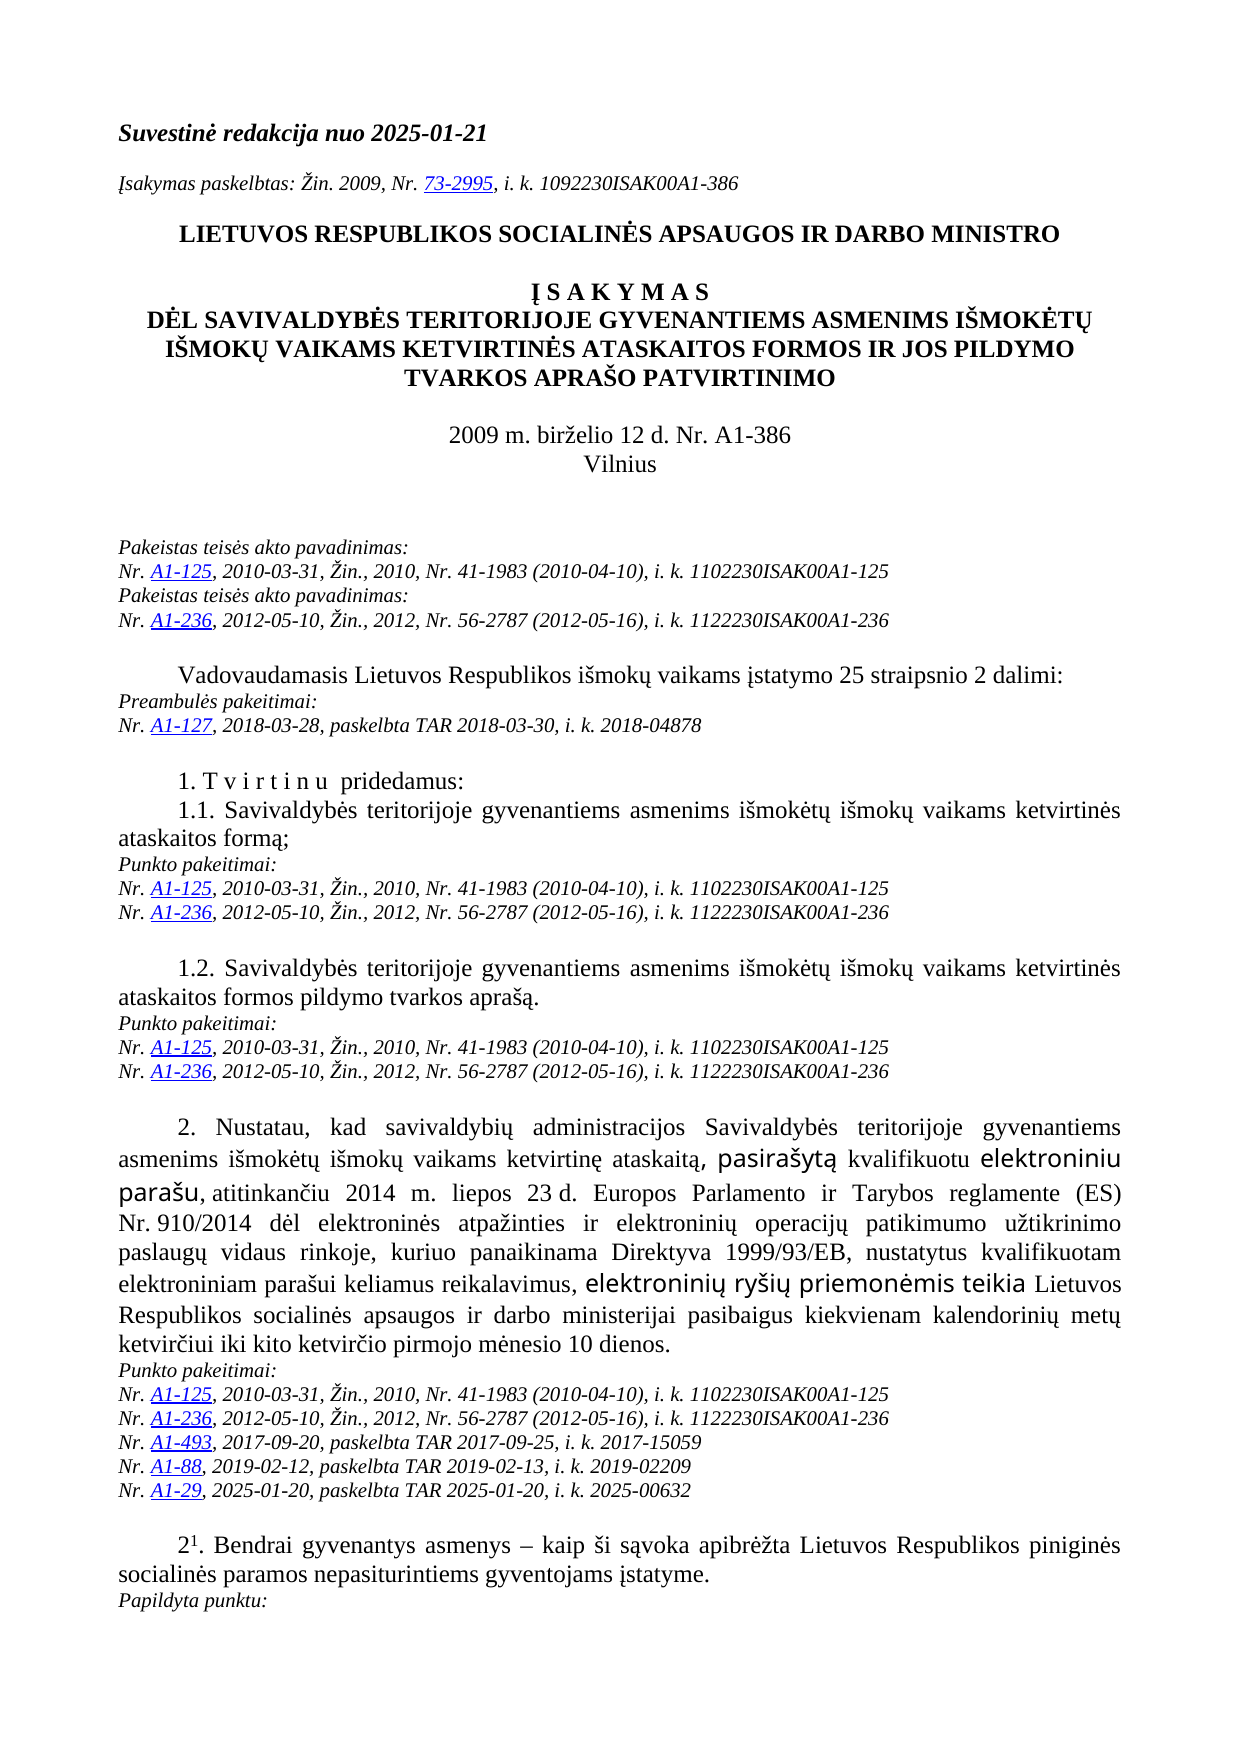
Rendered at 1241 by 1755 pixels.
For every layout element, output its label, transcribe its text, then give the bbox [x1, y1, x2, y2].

text Nr. A1-125, 2010-03-31, Žin., 2010, Nr. 41-1983 (2010-04-10), i. k. 1102230ISAK00A1-125 [118, 876, 1122, 900]
text 1.1. Savivaldybės teritorijoje gyvenantiems asmenims išmokėtų išmokų vaikams ketvirtinės ataskaitos formą; [118, 795, 1122, 852]
text Nr. A1-236, 2012-05-10, Žin., 2012, Nr. 56-2787 (2012-05-16), i. k. 1122230ISAK00A1-236 [118, 1406, 1122, 1430]
text 1. Tvirtinu pridedamus: [118, 766, 1122, 795]
text Nr. A1-125, 2010-03-31, Žin., 2010, Nr. 41-1983 (2010-04-10), i. k. 1102230ISAK00A1-125 [118, 1382, 1122, 1406]
text DĖL SAVIVALDYBĖS TERITORIJOJE GYVENANTIEMS ASMENIMS IŠMOKĖTŲ IŠMOKŲ VAIKAMS KETVIRTINĖS ATASKAITOS FORMOS IR JOS PILDYMO TVARKOS APRAŠO PATVIRTINIMO [118, 305, 1122, 392]
text Nr. A1-125, 2010-03-31, Žin., 2010, Nr. 41-1983 (2010-04-10), i. k. 1102230ISAK00A1-125 [118, 1035, 1122, 1059]
text Nr. A1-236, 2012-05-10, Žin., 2012, Nr. 56-2787 (2012-05-16), i. k. 1122230ISAK00A1-236 [118, 1059, 1122, 1083]
text Nr. A1-88, 2019-02-12, paskelbta TAR 2019-02-13, i. k. 2019-02209 [118, 1454, 1122, 1478]
text 1.2. Savivaldybės teritorijoje gyvenantiems asmenims išmokėtų išmokų vaikams ketvirtinės ataskaitos formos pildymo tvarkos aprašą. [118, 953, 1122, 1011]
text 2009 m. birželio 12 d. Nr. A1-386 [118, 420, 1122, 449]
text 21. Bendrai gyvenantys asmenys – kaip ši sąvoka apibrėžta Lietuvos Respublikos piniginės socialinės paramos nepasiturintiems gyventojams įstatyme. [118, 1531, 1122, 1588]
text Punkto pakeitimai: [118, 1357, 1122, 1382]
text Įsakymas paskelbtas: Žin. 2009, Nr. 73-2995, i. k. 1092230ISAK00A1-386 [118, 171, 1122, 195]
text Suvestinė redakcija nuo 2025-01-21 [118, 118, 1122, 147]
text Papildyta punktu: [118, 1588, 1122, 1612]
text Nr. A1-29, 2025-01-20, paskelbta TAR 2025-01-20, i. k. 2025-00632 [118, 1478, 1122, 1502]
text Nr. A1-125, 2010-03-31, Žin., 2010, Nr. 41-1983 (2010-04-10), i. k. 1102230ISAK00A1-125 [118, 559, 1122, 583]
text Pakeistas teisės akto pavadinimas: [118, 535, 1122, 559]
text 2. Nustatau, kad savivaldybių administracijos Savivaldybės teritorijoje gyvenantiems asmenims išmokėtų išmokų vaikams ketvirtinę ataskaitą, pasirašytą kvalifikuotu elektroniniu parašu, atitinkančiu 2014 m. liepos 23 d. Europos Parlamento ir Tarybos reglamente (ES) Nr. 910/2014 dėl elektroninės atpažinties ir elektroninių operacijų patikimumo užtikrinimo paslaugų vidaus rinkoje, kuriuo panaikinama Direktyva 1999/93/EB, nustatytus kvalifikuotam elektroniniam parašui keliamus reikalavimus, elektroninių ryšių priemonėmis teikia Lietuvos Respublikos socialinės apsaugos ir darbo ministerijai pasibaigus kiekvienam kalendorinių metų ketvirčiui iki kito ketvirčio pirmojo mėnesio 10 dienos. [118, 1112, 1122, 1357]
text Nr. A1-127, 2018-03-28, paskelbta TAR 2018-03-30, i. k. 2018-04878 [118, 713, 1122, 737]
text Vadovaudamasis Lietuvos Respublikos išmokų vaikams įstatymo 25 straipsnio 2 dalimi: [118, 660, 1122, 689]
text Vilnius [118, 449, 1122, 478]
text Punkto pakeitimai: [118, 852, 1122, 876]
text Pakeistas teisės akto pavadinimas: [118, 583, 1122, 607]
text Nr. A1-236, 2012-05-10, Žin., 2012, Nr. 56-2787 (2012-05-16), i. k. 1122230ISAK00A1-236 [118, 607, 1122, 632]
text Punkto pakeitimai: [118, 1011, 1122, 1035]
text Nr. A1-236, 2012-05-10, Žin., 2012, Nr. 56-2787 (2012-05-16), i. k. 1122230ISAK00A1-236 [118, 900, 1122, 924]
text Nr. A1-493, 2017-09-20, paskelbta TAR 2017-09-25, i. k. 2017-15059 [118, 1430, 1122, 1454]
text ĮSAKYMAS [118, 277, 1122, 305]
text LIETUVOS RESPUBLIKOS SOCIALINĖS APSAUGOS IR DARBO MINISTRO [118, 219, 1122, 248]
text Preambulės pakeitimai: [118, 689, 1122, 713]
